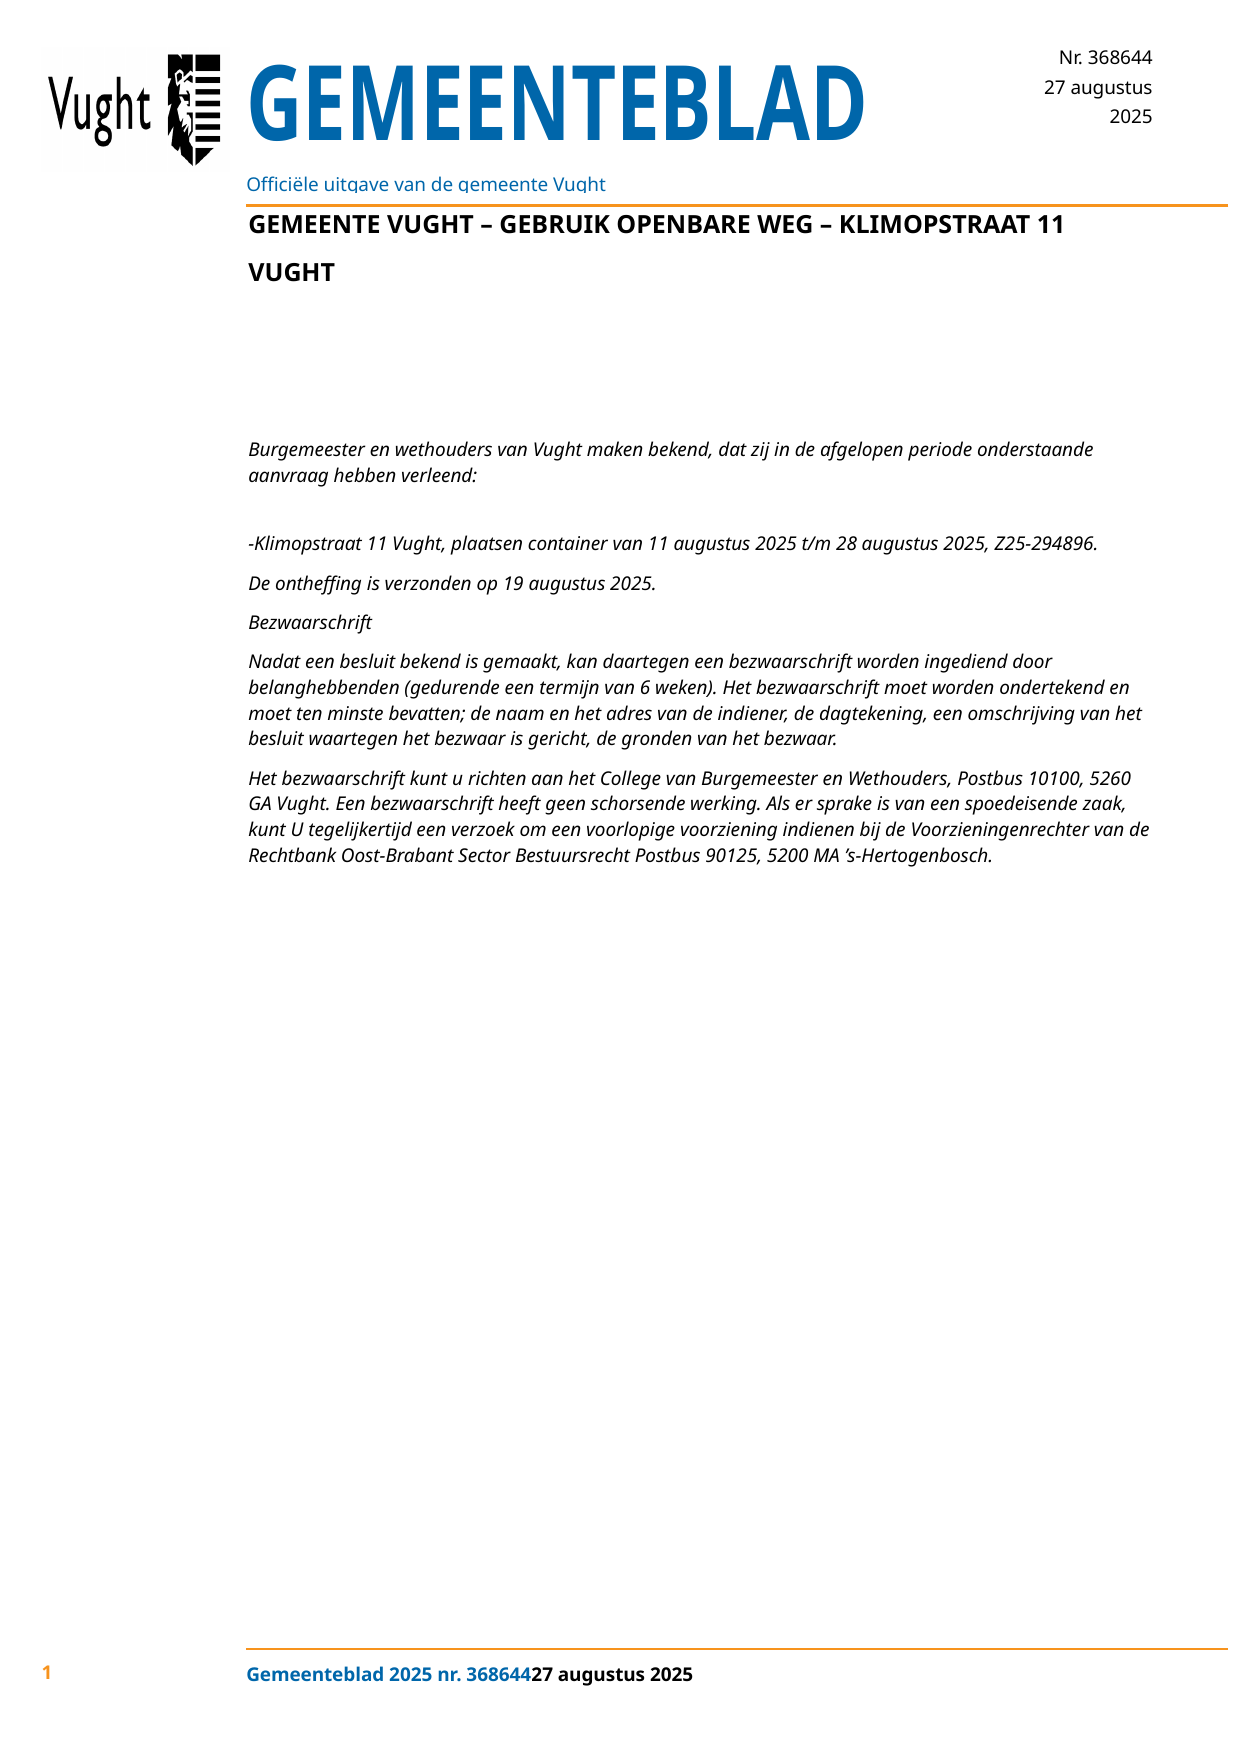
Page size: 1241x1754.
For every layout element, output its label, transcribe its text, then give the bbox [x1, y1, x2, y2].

text GEMEENTE VUGHT – GEBRUIK OPENBARE WEG – KLIMOPSTRAAT 11 VUGHT [248, 207, 1152, 288]
text Nadat een besluit bekend is gemaakt, kan daartegen een bezwaarschrift worden ingediend door belanghebbenden (gedurende een termijn van 6 weken). Het bezwaarschrift moet worden ondertekend en moet ten minste bevatten; de naam en het adres van de indiener, de dagtekening, een omschrijving van het besluit waartegen het bezwaar is gericht, de gronden van het bezwaar. [248, 648, 1152, 751]
text Bezwaarschrift [248, 609, 1152, 635]
text -Klimopstraat 11 Vught, plaatsen container van 11 augustus 2025 t/m 28 augustus 2025, Z25-294896. [248, 531, 1152, 556]
text Het bezwaarschrift kunt u richten aan het College van Burgemeester en Wethouders, Postbus 10100, 5260 GA Vught. Een bezwaarschrift heeft geen schorsende werking. Als er sprake is van een spoedeisende zaak, kunt U tegelijkertijd een verzoek om een voorlopige voorziening indienen bij de Voorzieningenrechter van de Rechtbank Oost-Brabant Sector Bestuursrecht Postbus 90125, 5200 MA ’s-Hertogenbosch. [248, 765, 1152, 868]
text Burgemeester en wethouders van Vught maken bekend, dat zij in de afgelopen periode onderstaande aanvraag hebben verleend: [248, 436, 1152, 487]
text De ontheffing is verzonden op 19 augustus 2025. [248, 570, 1152, 596]
picture [41, 47, 231, 172]
